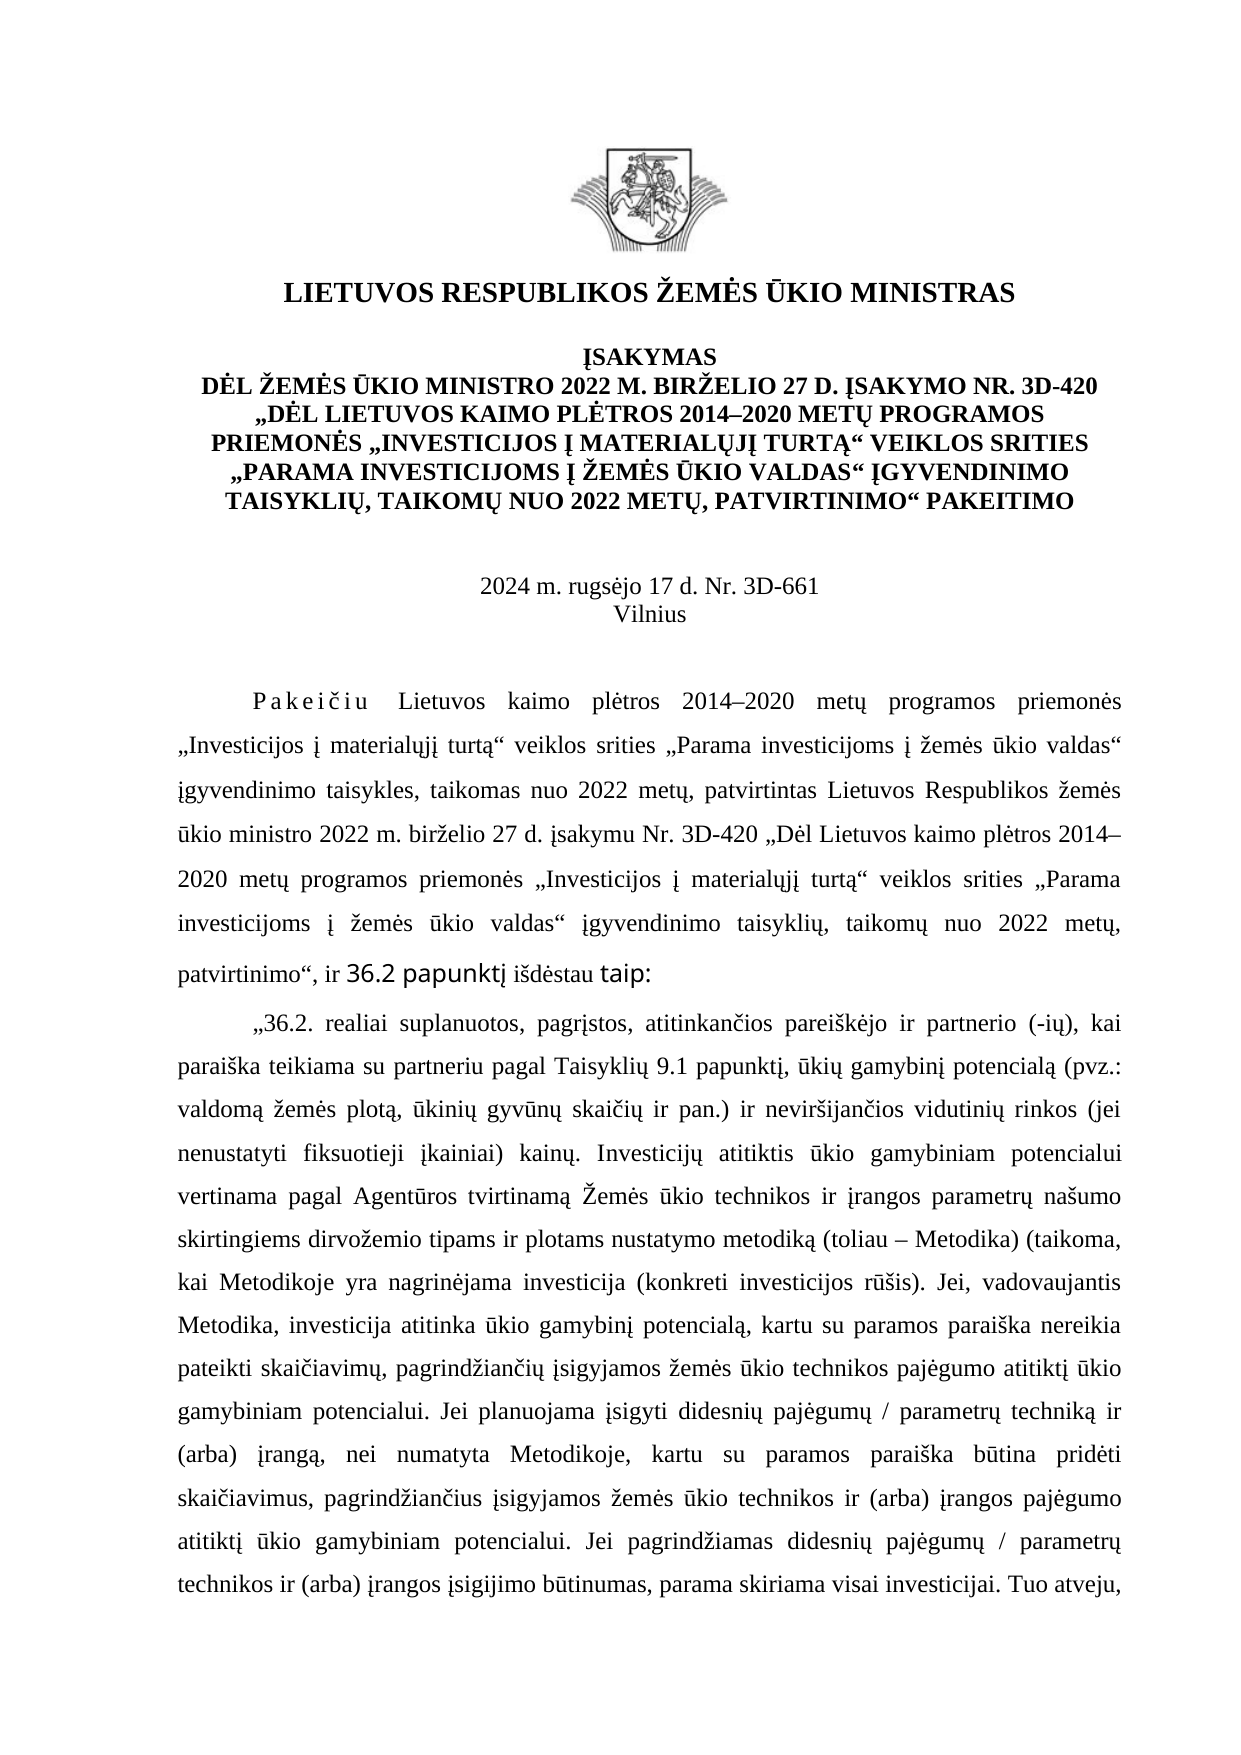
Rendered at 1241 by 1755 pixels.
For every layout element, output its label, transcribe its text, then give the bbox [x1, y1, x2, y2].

text DĖL ŽEMĖS ŪKIO MINISTRO 2022 M. BIRŽELIO 27 D. ĮSAKYMO NR. 3D-420 „DĖL LIETUVOS KAIMO PLĖTROS 2014–2020 METŲ PROGRAMOS PRIEMONĖS „INVESTICIJOS Į MATERIALŲJĮ TURTĄ“ VEIKLOS SRITIES „PARAMA INVESTICIJOMS Į ŽEMĖS ŪKIO VALDAS“ ĮGYVENDINIMO TAISYKLIŲ, TAIKOMŲ NUO 2022 METŲ, PATVIRTINIMO“ PAKEITIMO [177, 371, 1122, 514]
text „36.2. realiai suplanuotos, pagrįstos, atitinkančios pareiškėjo ir partnerio (-ių), kai paraiška teikiama su partneriu pagal Taisyklių 9.1 papunktį, ūkių gamybinį potencialą (pvz.: valdomą žemės plotą, ūkinių gyvūnų skaičių ir pan.) ir neviršijančios vidutinių rinkos (jei nenustatyti fiksuotieji įkainiai) kainų. Investicijų atitiktis ūkio gamybiniam potencialui vertinama pagal Agentūros tvirtinamą Žemės ūkio technikos ir įrangos parametrų našumo skirtingiems dirvožemio tipams ir plotams nustatymo metodiką (toliau – Metodika) (taikoma, kai Metodikoje yra nagrinėjama investicija (konkreti investicijos rūšis). Jei, vadovaujantis Metodika, investicija atitinka ūkio gamybinį potencialą, kartu su paramos paraiška nereikia pateikti skaičiavimų, pagrindžiančių įsigyjamos žemės ūkio technikos pajėgumo atitiktį ūkio gamybiniam potencialui. Jei planuojama įsigyti didesnių pajėgumų / parametrų techniką ir (arba) įrangą, nei numatyta Metodikoje, kartu su paramos paraiška būtina pridėti skaičiavimus, pagrindžiančius įsigyjamos žemės ūkio technikos ir (arba) įrangos pajėgumo atitiktį ūkio gamybiniam potencialui. Jei pagrindžiamas didesnių pajėgumų / parametrų technikos ir (arba) įrangos įsigijimo būtinumas, parama skiriama visai investicijai. Tuo atveju, [177, 1008, 1122, 1598]
text Vilnius [177, 599, 1122, 628]
text ĮSAKYMAS [177, 342, 1122, 371]
text LIETUVOS RESPUBLIKOS ŽEMĖS ŪKIO MINISTRAS [177, 275, 1122, 308]
text 2024 m. rugsėjo 17 d. Nr. 3D-661 [177, 571, 1122, 599]
text Pakeičiu Lietuvos kaimo plėtros 2014–2020 metų programos priemonės „Investicijos į materialųjį turtą“ veiklos srities „Parama investicijoms į žemės ūkio valdas“ įgyvendinimo taisykles, taikomas nuo 2022 metų, patvirtintas Lietuvos Respublikos žemės ūkio ministro 2022 m. birželio 27 d. įsakymu Nr. 3D-420 „Dėl Lietuvos kaimo plėtros 2014–2020 metų programos priemonės „Investicijos į materialųjį turtą“ veiklos srities „Parama investicijoms į žemės ūkio valdas“ įgyvendinimo taisyklių, taikomų nuo 2022 metų, patvirtinimo“, ir 36.2 papunktį išdėstau taip: [177, 686, 1122, 990]
